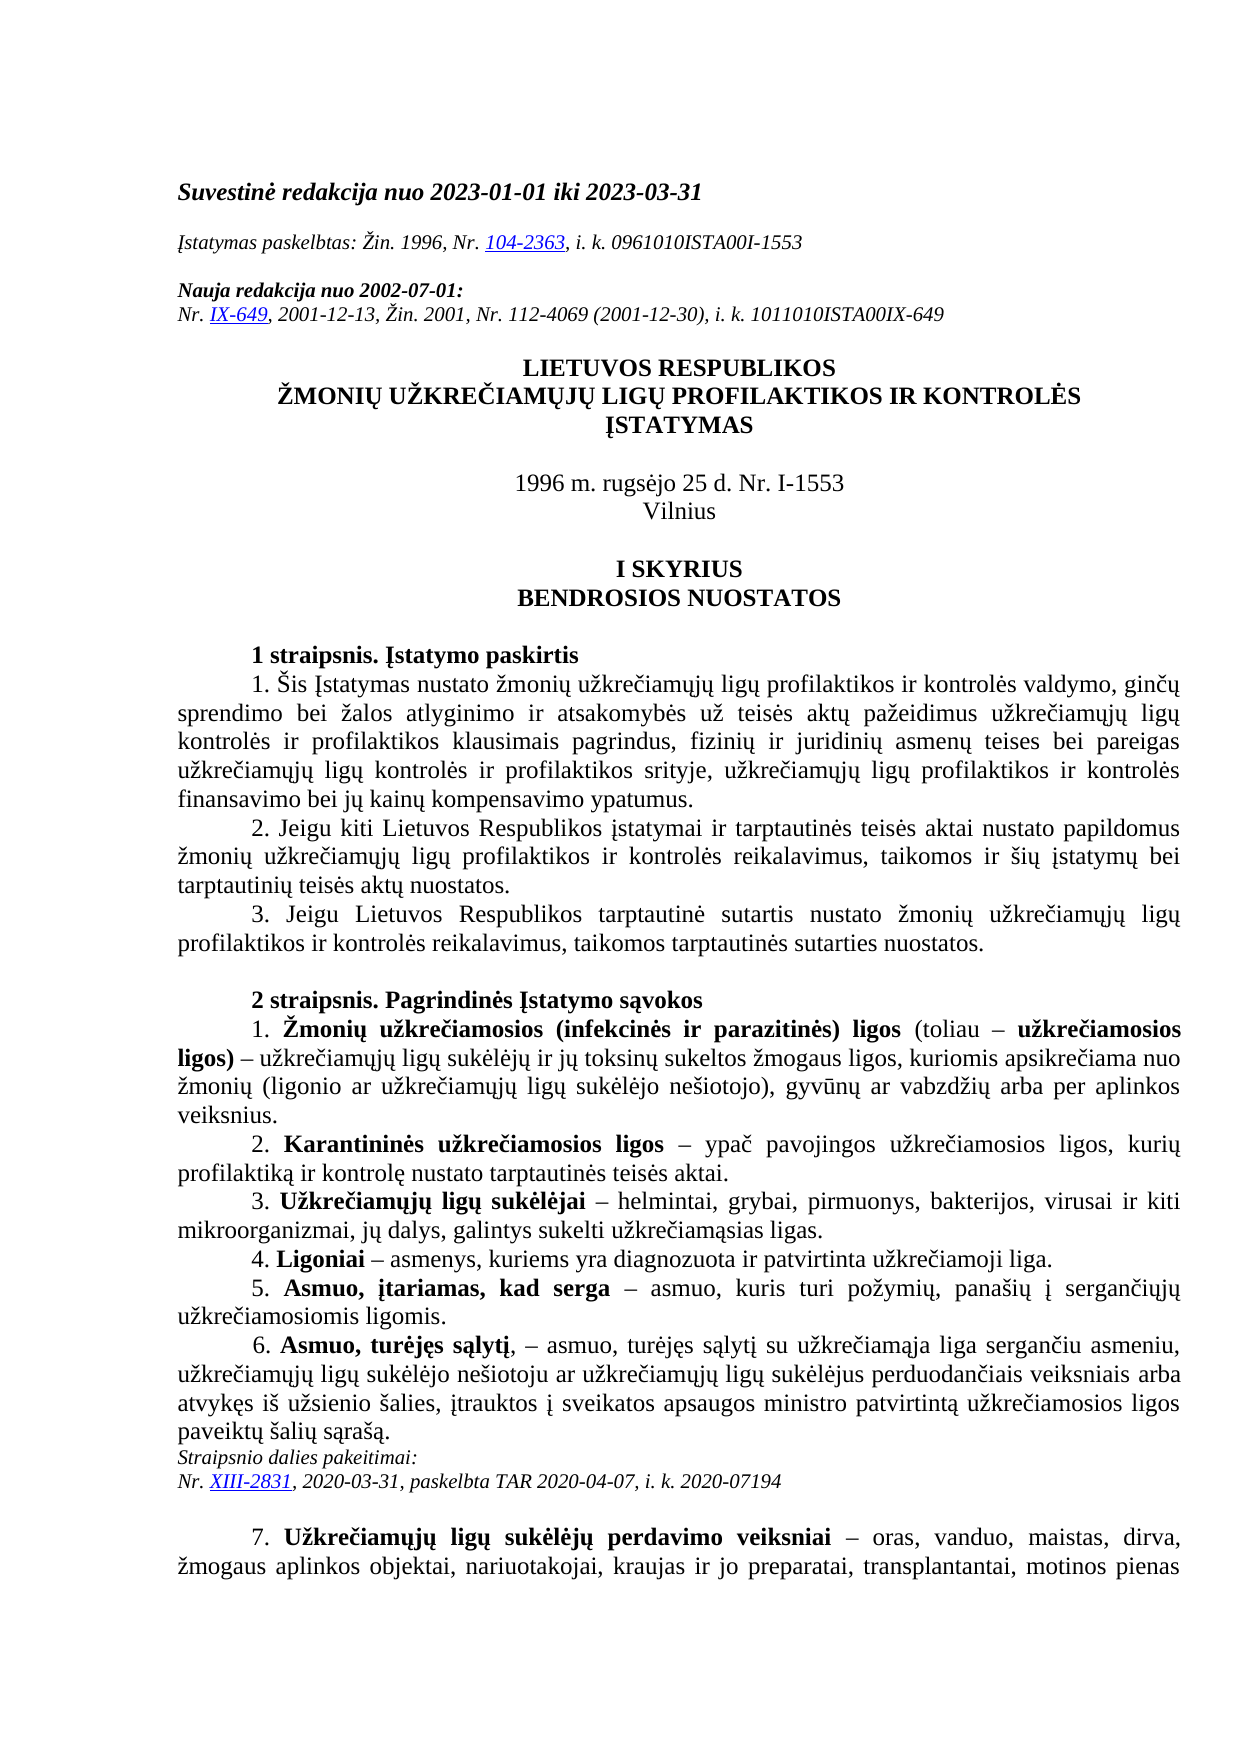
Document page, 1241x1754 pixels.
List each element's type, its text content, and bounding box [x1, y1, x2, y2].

text 1. Šis Įstatymas nustato žmonių užkrečiamųjų ligų profilaktikos ir kontrolės valdymo, ginčų sprendimo bei žalos atlyginimo ir atsakomybės už teisės aktų pažeidimus užkrečiamųjų ligų kontrolės ir profilaktikos klausimais pagrindus, fizinių ir juridinių asmenų teises bei pareigas užkrečiamųjų ligų kontrolės ir profilaktikos srityje, užkrečiamųjų ligų profilaktikos ir kontrolės finansavimo bei jų kainų kompensavimo ypatumus. [177, 669, 1181, 813]
text Suvestinė redakcija nuo 2023-01-01 iki 2023-03-31 [177, 177, 1181, 206]
text Įstatymas paskelbtas: Žin. 1996, Nr. 104-2363, i. k. 0961010ISTA00I-1553 [177, 230, 1181, 254]
text 7. Užkrečiamųjų ligų sukėlėjų perdavimo veiksniai – oras, vanduo, maistas, dirva, žmogaus aplinkos objektai, nariuotakojai, kraujas ir jo preparatai, transplantantai, motinos pienas [177, 1522, 1181, 1579]
text 2 straipsnis. Pagrindinės Įstatymo sąvokos [177, 985, 1181, 1014]
text LIETUVOS RESPUBLIKOS ŽMONIŲ UŽKREČIAMŲJŲ LIGŲ PROFILAKTIKOS IR KONTROLĖS ĮSTATYMAS [177, 353, 1181, 439]
text 2. Jeigu kiti Lietuvos Respublikos įstatymai ir tarptautinės teisės aktai nustato papildomus žmonių užkrečiamųjų ligų profilaktikos ir kontrolės reikalavimus, taikomos ir šių įstatymų bei tarptautinių teisės aktų nuostatos. [177, 813, 1181, 899]
text Nauja redakcija nuo 2002-07-01: [177, 278, 1181, 302]
text 1 straipsnis. Įstatymo paskirtis [177, 640, 1181, 669]
text Nr. XIII-2831, 2020-03-31, paskelbta TAR 2020-04-07, i. k. 2020-07194 [177, 1469, 1181, 1493]
text 4. Ligoniai – asmenys, kuriems yra diagnozuota ir patvirtinta užkrečiamoji liga. [177, 1244, 1181, 1273]
text 1996 m. rugsėjo 25 d. Nr. I-1553 [177, 468, 1181, 496]
text 3. Jeigu Lietuvos Respublikos tarptautinė sutartis nustato žmonių užkrečiamųjų ligų profilaktikos ir kontrolės reikalavimus, taikomos tarptautinės sutarties nuostatos. [177, 899, 1181, 956]
text I SKYRIUS [177, 554, 1181, 583]
text 3. Užkrečiamųjų ligų sukėlėjai – helmintai, grybai, pirmuonys, bakterijos, virusai ir kiti mikroorganizmai, jų dalys, galintys sukelti užkrečiamąsias ligas. [177, 1186, 1181, 1244]
text 2. Karantininės užkrečiamosios ligos – ypač pavojingos užkrečiamosios ligos, kurių profilaktiką ir kontrolę nustato tarptautinės teisės aktai. [177, 1129, 1181, 1186]
text 1. Žmonių užkrečiamosios (infekcinės ir parazitinės) ligos (toliau – užkrečiamosios ligos) – užkrečiamųjų ligų sukėlėjų ir jų toksinų sukeltos žmogaus ligos, kuriomis apsikrečiama nuo žmonių (ligonio ar užkrečiamųjų ligų sukėlėjo nešiotojo), gyvūnų ar vabzdžių arba per aplinkos veiksnius. [177, 1014, 1181, 1129]
text 5. Asmuo, įtariamas, kad serga – asmuo, kuris turi požymių, panašių į sergančiųjų užkrečiamosiomis ligomis. [177, 1273, 1181, 1330]
text 6. Asmuo, turėjęs sąlytį, – asmuo, turėjęs sąlytį su užkrečiamąja liga sergančiu asmeniu, užkrečiamųjų ligų sukėlėjo nešiotoju ar užkrečiamųjų ligų sukėlėjus perduodančiais veiksniais arba atvykęs iš užsienio šalies, įtrauktos į sveikatos apsaugos ministro patvirtintą užkrečiamosios ligos paveiktų šalių sąrašą. [177, 1330, 1181, 1445]
text Straipsnio dalies pakeitimai: [177, 1445, 1181, 1469]
text Vilnius [177, 496, 1181, 525]
text BENDROSIOS NUOSTATOS [177, 583, 1181, 611]
text Nr. IX-649, 2001-12-13, Žin. 2001, Nr. 112-4069 (2001-12-30), i. k. 1011010ISTA00IX-649 [177, 302, 1181, 326]
